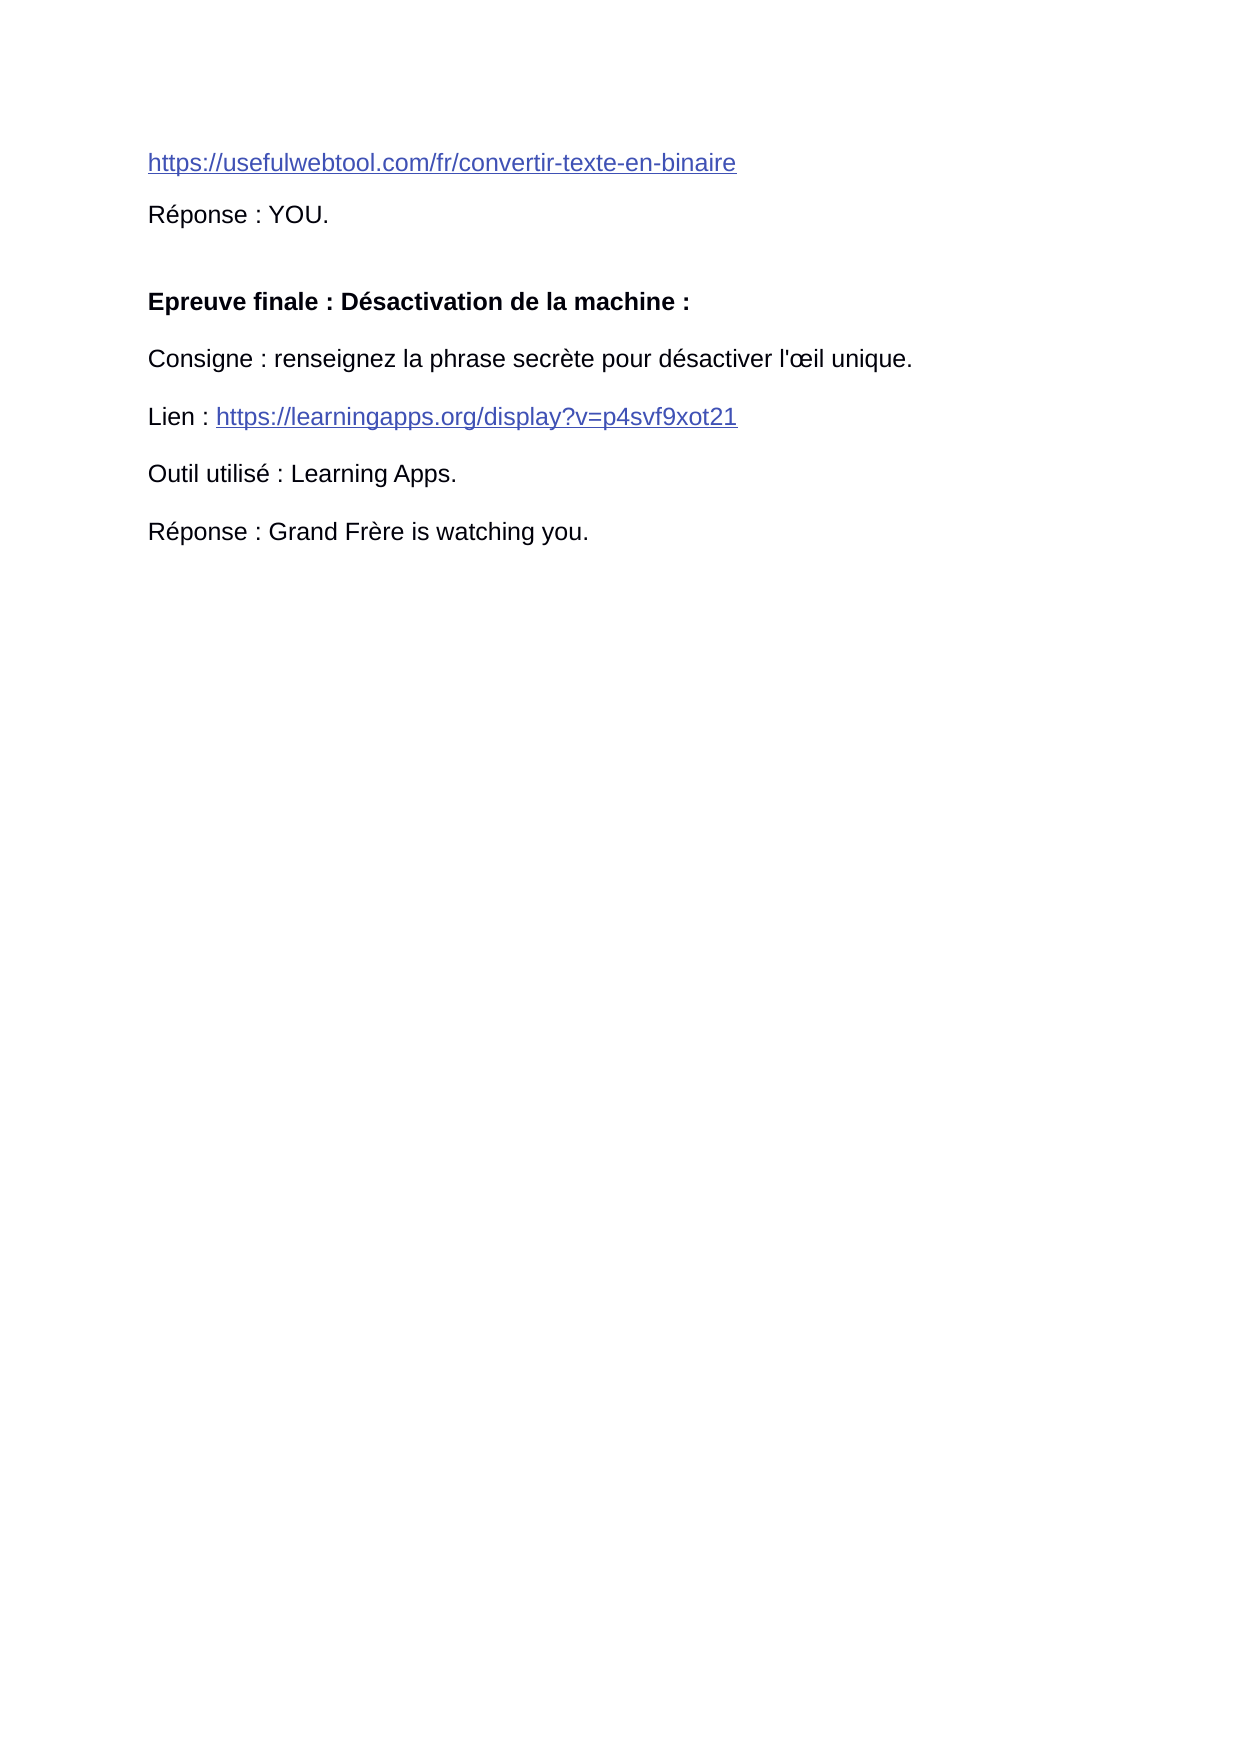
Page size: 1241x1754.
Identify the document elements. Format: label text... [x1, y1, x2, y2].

text Réponse : Grand Frère is watching you. [148, 517, 1093, 545]
text Outil utilisé : Learning Apps. [148, 459, 1093, 488]
text Epreuve finale : Désactivation de la machine : [148, 287, 1093, 315]
text Lien : https://learningapps.org/display?v=p4svf9xot21 [148, 402, 1093, 430]
text Réponse : YOU. [148, 200, 1093, 229]
text https://usefulwebtool.com/fr/convertir-texte-en-binaire [148, 148, 1093, 176]
text Consigne : renseignez la phrase secrète pour désactiver l'œil unique. [148, 344, 1093, 373]
